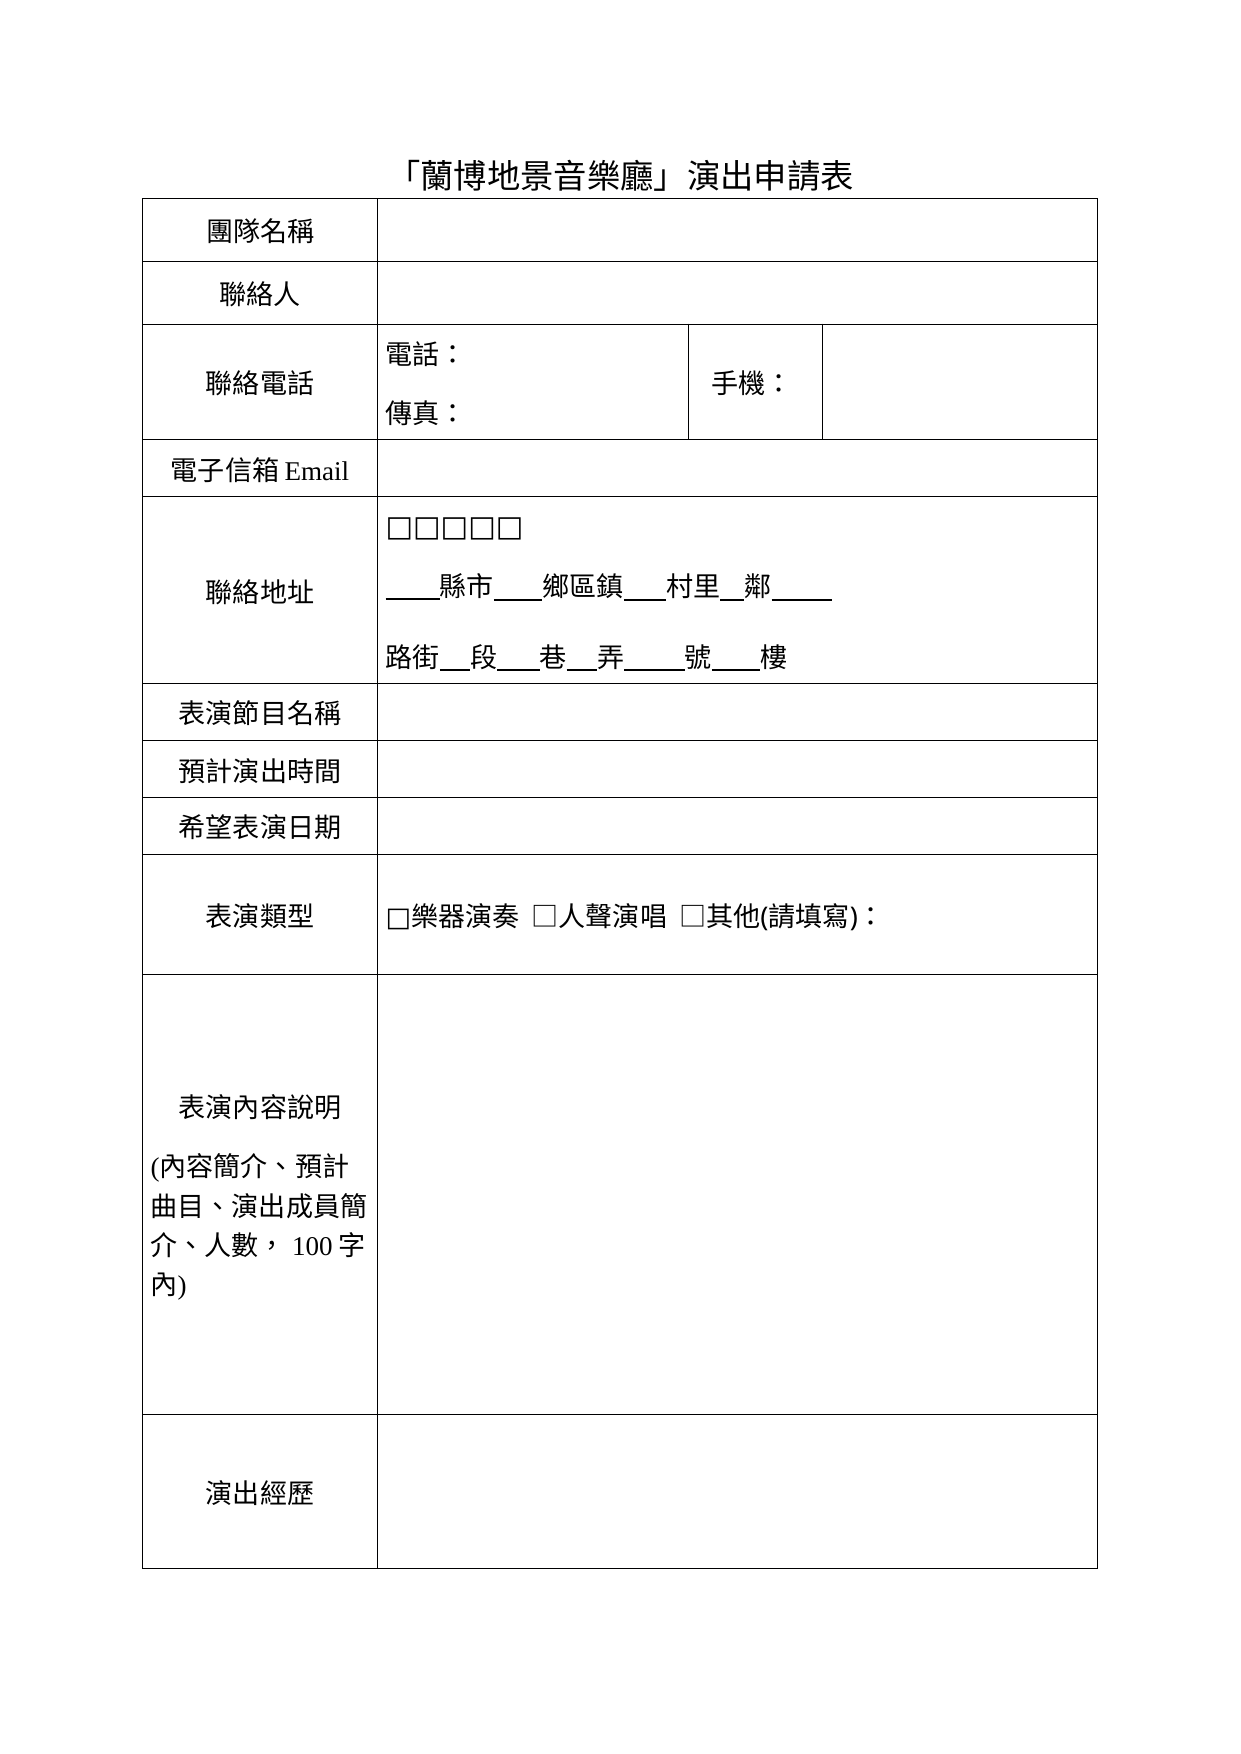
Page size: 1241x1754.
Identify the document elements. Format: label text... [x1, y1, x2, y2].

table_cell 電子信箱Email [143, 440, 377, 496]
table_header [378, 199, 1097, 261]
table_cell [823, 325, 1097, 439]
table_cell 演出經歷 [143, 1415, 377, 1567]
table_cell 聯絡人 [143, 262, 377, 323]
table_cell 聯絡地址 [143, 497, 377, 683]
table_cell 電話： 傳真： [378, 325, 688, 439]
table_cell 希望表演日期 [143, 798, 377, 854]
table_cell [378, 798, 1097, 854]
table_cell [378, 684, 1097, 740]
table_cell 聯絡電話 [143, 325, 377, 439]
table_cell [378, 975, 1097, 1414]
table_header 團隊名稱 [143, 199, 377, 261]
table_cell □樂器演奏 □人聲演唱 □其他(請填寫)： [378, 855, 1097, 973]
table_cell 表演類型 [143, 855, 377, 973]
table_cell □□□□□ 縣市 鄉區鎮 村里 鄰 路街 段 巷 弄 號 樓 [378, 497, 1097, 683]
table_cell [378, 1415, 1097, 1567]
table_cell [378, 262, 1097, 323]
table_cell 手機： [689, 325, 822, 439]
table_cell [378, 741, 1097, 797]
table_cell 表演內容說明 (內容簡介、預計 曲目、演出成員簡介、人數， 100字內) [143, 975, 377, 1414]
table_cell [378, 440, 1097, 496]
text 「蘭博地景音樂廳」演出申請表 [187, 150, 1053, 198]
table_cell 表演節目名稱 [143, 684, 377, 740]
table_cell 預計演出時間 [143, 741, 377, 797]
